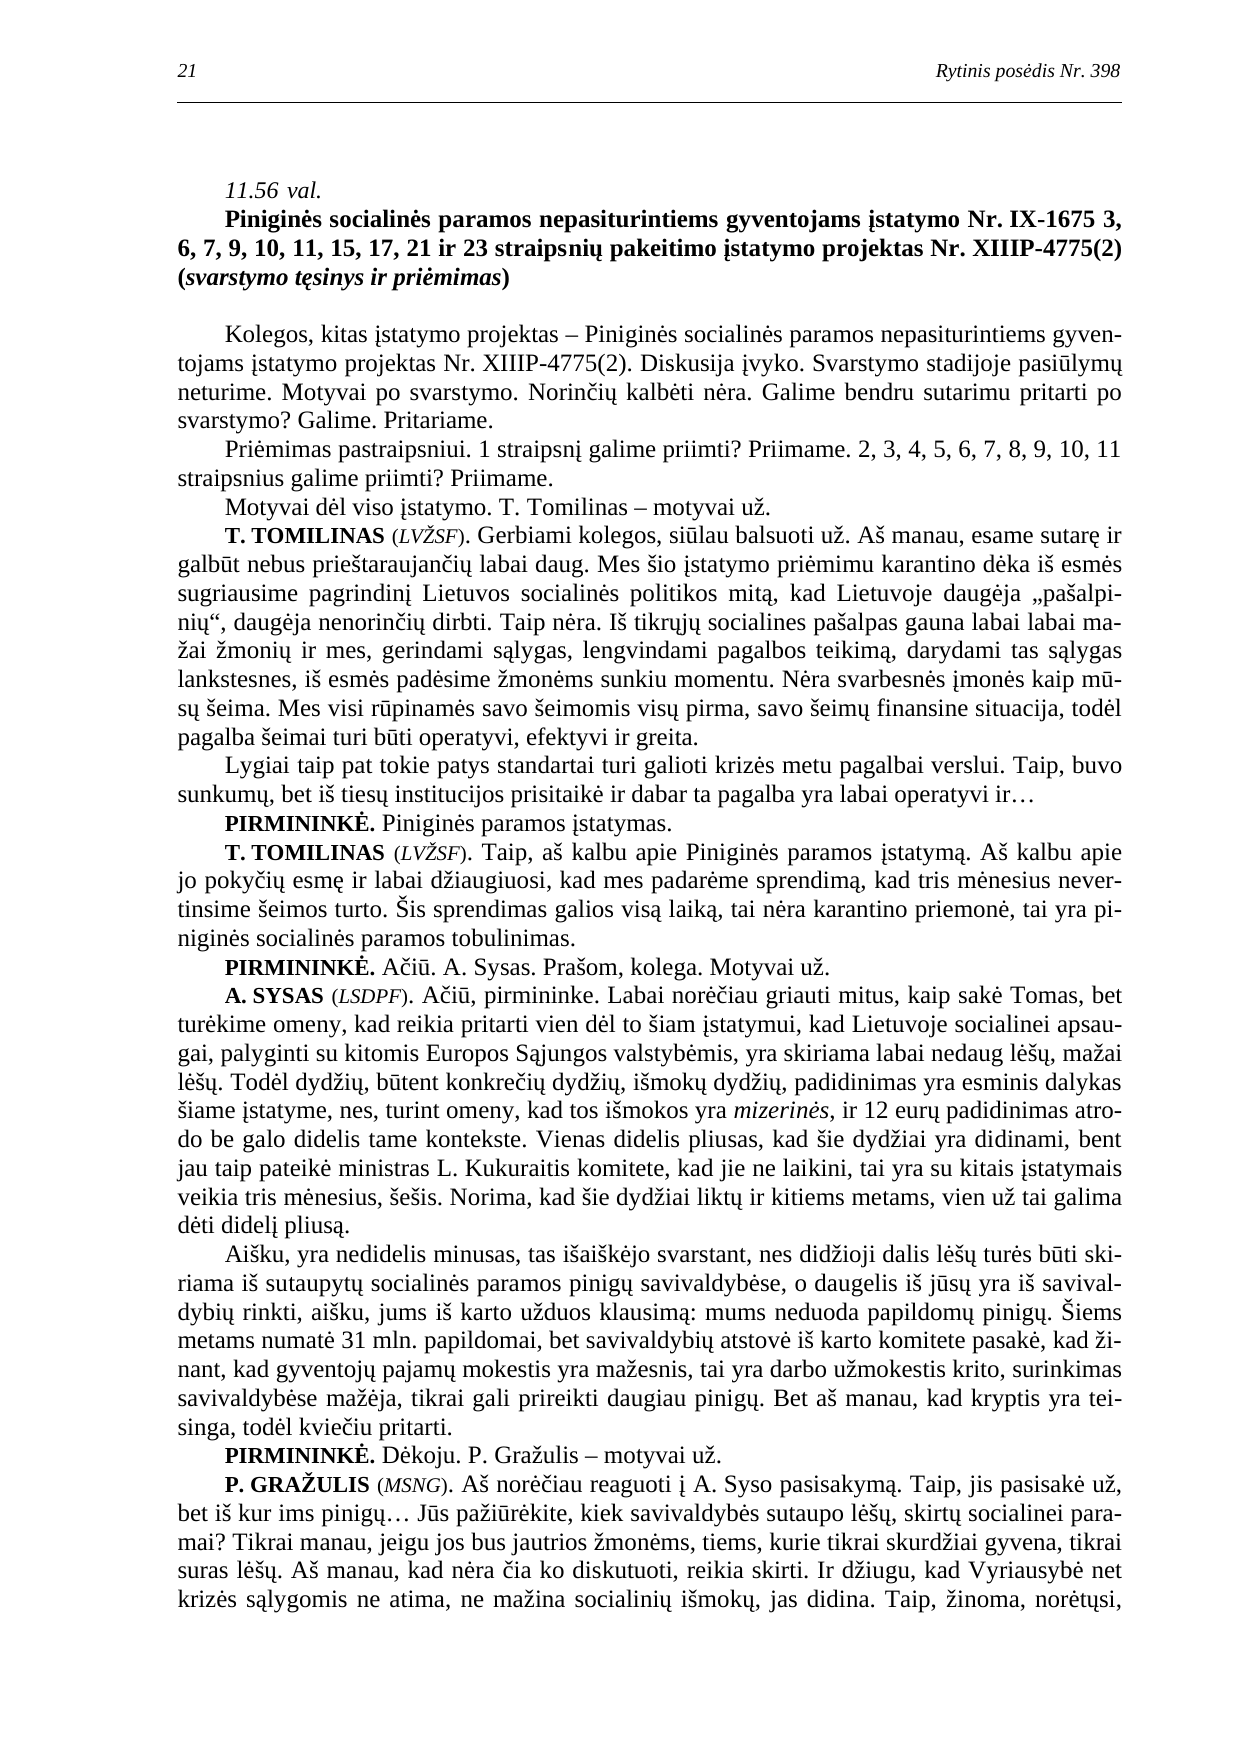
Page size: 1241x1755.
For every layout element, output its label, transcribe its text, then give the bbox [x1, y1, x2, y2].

text Ko­le­gos, ki­tas įsta­ty­mo pro­jek­tas – Pi­ni­gi­nės so­cia­li­nės pa­ra­mos ne­pa­si­tu­rin­tiems gy­ven­to­jams įsta­ty­mo pro­jek­tas Nr. XIIIP-4775(2). Dis­ku­si­ja įvy­ko. Svars­ty­mo sta­di­jo­je pa­siū­ly­mų ne­tu­ri­me. Mo­ty­vai po svars­ty­mo. No­rin­čių kal­bė­ti nė­ra. Ga­li­me ben­dru su­ta­ri­mu pri­tar­ti po svars­ty­mo? Ga­li­me. Pri­ta­ria­me. [177, 319, 1122, 434]
text A. SYSAS (LSDPF). Ačiū, pir­mi­nin­ke. La­bai no­rė­čiau griau­ti mi­tus, kaip sa­kė To­mas, bet tu­rė­ki­me ome­ny, kad rei­kia pri­tar­ti vien dėl to šiam įsta­ty­mui, kad Lie­tu­vo­je so­cia­li­nei ap­sau­gai, pa­ly­gin­ti su ki­to­mis Eu­ro­pos Są­jun­gos vals­ty­bė­mis, yra ski­ria­ma la­bai ne­daug lė­šų, ma­žai lė­šų. To­dėl dy­džių, bū­tent kon­kre­čių dy­džių, iš­mo­kų dy­džių, pa­di­di­ni­mas yra es­mi­nis da­ly­kas šia­me įsta­ty­me, nes, tu­rint ome­ny, kad tos iš­mo­kos yra mi­ze­ri­nės, ir 12 eu­rų pa­di­di­ni­mas at­ro­do be ga­lo di­de­lis ta­me kon­teks­te. Vie­nas di­de­lis pliu­sas, kad šie dy­džiai yra di­di­na­mi, bent jau taip pa­tei­kė mi­nist­ras L. Ku­ku­rai­tis ko­mi­te­te, kad jie ne lai­ki­ni, tai yra su ki­tais įsta­ty­mais vei­kia tris mė­ne­sius, še­šis. No­ri­ma, kad šie dy­džiai lik­tų ir ki­tiems me­tams, vien už tai ga­li­ma dė­ti di­de­lį pliu­są. [177, 980, 1122, 1239]
text T. TOMILINAS (LVŽSF). Ger­bia­mi ko­le­gos, siū­lau bal­suo­ti už. Aš ma­nau, esa­me su­ta­rę ir gal­būt ne­bus prieš­ta­rau­jan­čių la­bai daug. Mes šio įsta­ty­mo pri­ėmi­mu ka­ran­ti­no dė­ka iš es­mės su­griau­si­me pa­grin­di­nį Lie­tu­vos so­cia­li­nės po­li­ti­kos mi­tą, kad Lie­tu­vo­je dau­gė­ja „pa­šal­pi­nių“, dau­gė­ja ne­no­rin­čių dirb­ti. Taip nė­ra. Iš tik­rų­jų so­cia­li­nes pa­šal­pas gau­na la­bai la­bai ma­žai žmo­nių ir mes, ge­rin­da­mi są­ly­gas, leng­vin­da­mi pa­gal­bos tei­ki­mą, da­ry­da­mi tas są­ly­gas lanks­tes­nes, iš es­mės pa­dė­si­me žmo­nėms sun­kiu mo­men­tu. Nė­ra svar­bes­nės įmo­nės kaip mū­sų šei­ma. Mes vi­si rū­pi­na­mės sa­vo šei­mo­mis vi­sų pir­ma, sa­vo šei­mų fi­nan­si­ne si­tu­a­ci­ja, to­dėl pa­gal­ba šei­mai tu­ri bū­ti ope­ra­ty­vi, efek­ty­vi ir grei­ta. [177, 520, 1122, 750]
text PIRMININKĖ. Ačiū. A. Sy­sas. Pra­šom, ko­le­ga. Mo­ty­vai už. [177, 952, 1122, 980]
text P. GRAŽULIS (MSNG). Aš no­rė­čiau re­a­guo­ti į A. Sy­so pa­si­sa­ky­mą. Taip, jis pa­si­sa­kė už, bet iš kur ims pi­ni­gų… Jūs pa­žiū­rė­ki­te, kiek sa­vi­val­dy­bės su­tau­po lė­šų, skir­tų so­cia­li­nei pa­ra­mai? Tik­rai ma­nau, jei­gu jos bus jaut­rios žmo­nėms, tiems, ku­rie tik­rai skur­džiai gy­ve­na, tik­rai su­ras lė­šų. Aš ma­nau, kad nė­ra čia ko dis­ku­tuo­ti, rei­kia skir­ti. Ir džiu­gu, kad Vy­riau­sy­bė net kri­zės są­ly­go­mis ne at­ima, ne ma­ži­na so­cia­li­nių iš­mo­kų, jas di­di­na. Taip, ži­no­ma, no­rė­tų­si, [177, 1469, 1122, 1613]
text T. TOMILINAS (LVŽSF). Taip, aš kal­bu apie Pi­ni­gi­nės pa­ra­mos įsta­ty­mą. Aš kal­bu apie jo po­ky­čių es­mę ir la­bai džiau­giuo­si, kad mes pa­da­rė­me spren­di­mą, kad tris mė­ne­sius ne­ver­tin­si­me šei­mos tur­to. Šis spren­di­mas ga­lios vi­są lai­ką, tai nė­ra ka­ran­ti­no prie­mo­nė, tai yra pi­ni­gi­nės so­cia­li­nės pa­ra­mos to­bu­li­ni­mas. [177, 837, 1122, 952]
text Ly­giai taip pat to­kie pa­tys stan­dar­tai tu­ri ga­lio­ti kri­zės me­tu pa­gal­bai ver­slui. Taip, bu­vo sun­ku­mų, bet iš tie­sų ins­ti­tu­ci­jos pri­si­tai­kė ir da­bar ta pa­gal­ba yra la­bai ope­ra­ty­vi ir… [177, 750, 1122, 808]
text Pri­ėmi­mas pa­straips­niui. 1 straips­nį ga­li­me pri­im­ti? Pri­ima­me. 2, 3, 4, 5, 6, 7, 8, 9, 10, 11 straips­nius ga­li­me pri­im­ti? Pri­ima­me. [177, 434, 1122, 492]
text Mo­ty­vai dėl vi­so įsta­ty­mo. T. To­mi­li­nas – mo­ty­vai už. [177, 492, 1122, 520]
text Aiš­ku, yra ne­di­de­lis mi­nu­sas, tas iš­aiš­kė­jo svars­tant, nes di­džio­ji da­lis lė­šų tu­rės bū­ti ski­ria­ma iš su­tau­py­tų so­cia­li­nės pa­ra­mos pi­ni­gų sa­vi­val­dy­bė­se, o dau­ge­lis iš jū­sų yra iš sa­vi­val­dy­bių rink­ti, aiš­ku, jums iš kar­to už­duos klau­si­mą: mums ne­duo­da pa­pil­do­mų pi­ni­gų. Šiems me­tams nu­ma­tė 31 mln. pa­pil­do­mai, bet sa­vi­val­dy­bių at­sto­vė iš kar­to ko­mi­te­te pa­sa­kė, kad ži­nant, kad gy­ven­to­jų pa­ja­mų mo­kes­tis yra ma­žes­nis, tai yra dar­bo už­mo­kes­tis kri­to, su­rin­ki­mas sa­vi­val­dy­bė­se ma­žė­ja, tik­rai ga­li pri­reik­ti dau­giau pi­ni­gų. Bet aš ma­nau, kad kryp­tis yra tei­sin­ga, to­dėl kvie­čiu pri­tar­ti. [177, 1239, 1122, 1440]
text PIRMININKĖ. Pi­ni­gi­nės pa­ra­mos įsta­ty­mas. [177, 808, 1122, 837]
text Pi­ni­gi­nės so­cia­li­nės pa­ra­mos ne­pa­si­tu­rin­tiems gy­ven­to­jams įsta­ty­mo Nr. IX-1675 3, 6, 7, 9, 10, 11, 15, 17, 21 ir 23 straips­nių pa­kei­ti­mo įsta­ty­mo pro­jek­tas Nr. XIIIP-4775(2) (svars­ty­mo tę­si­nys ir pri­ėmi­mas) [177, 204, 1122, 290]
text 11.56 val. [224, 176, 1122, 204]
text PIRMININKĖ. Dė­ko­ju. P. Gra­žu­lis – mo­ty­vai už. [177, 1440, 1122, 1469]
